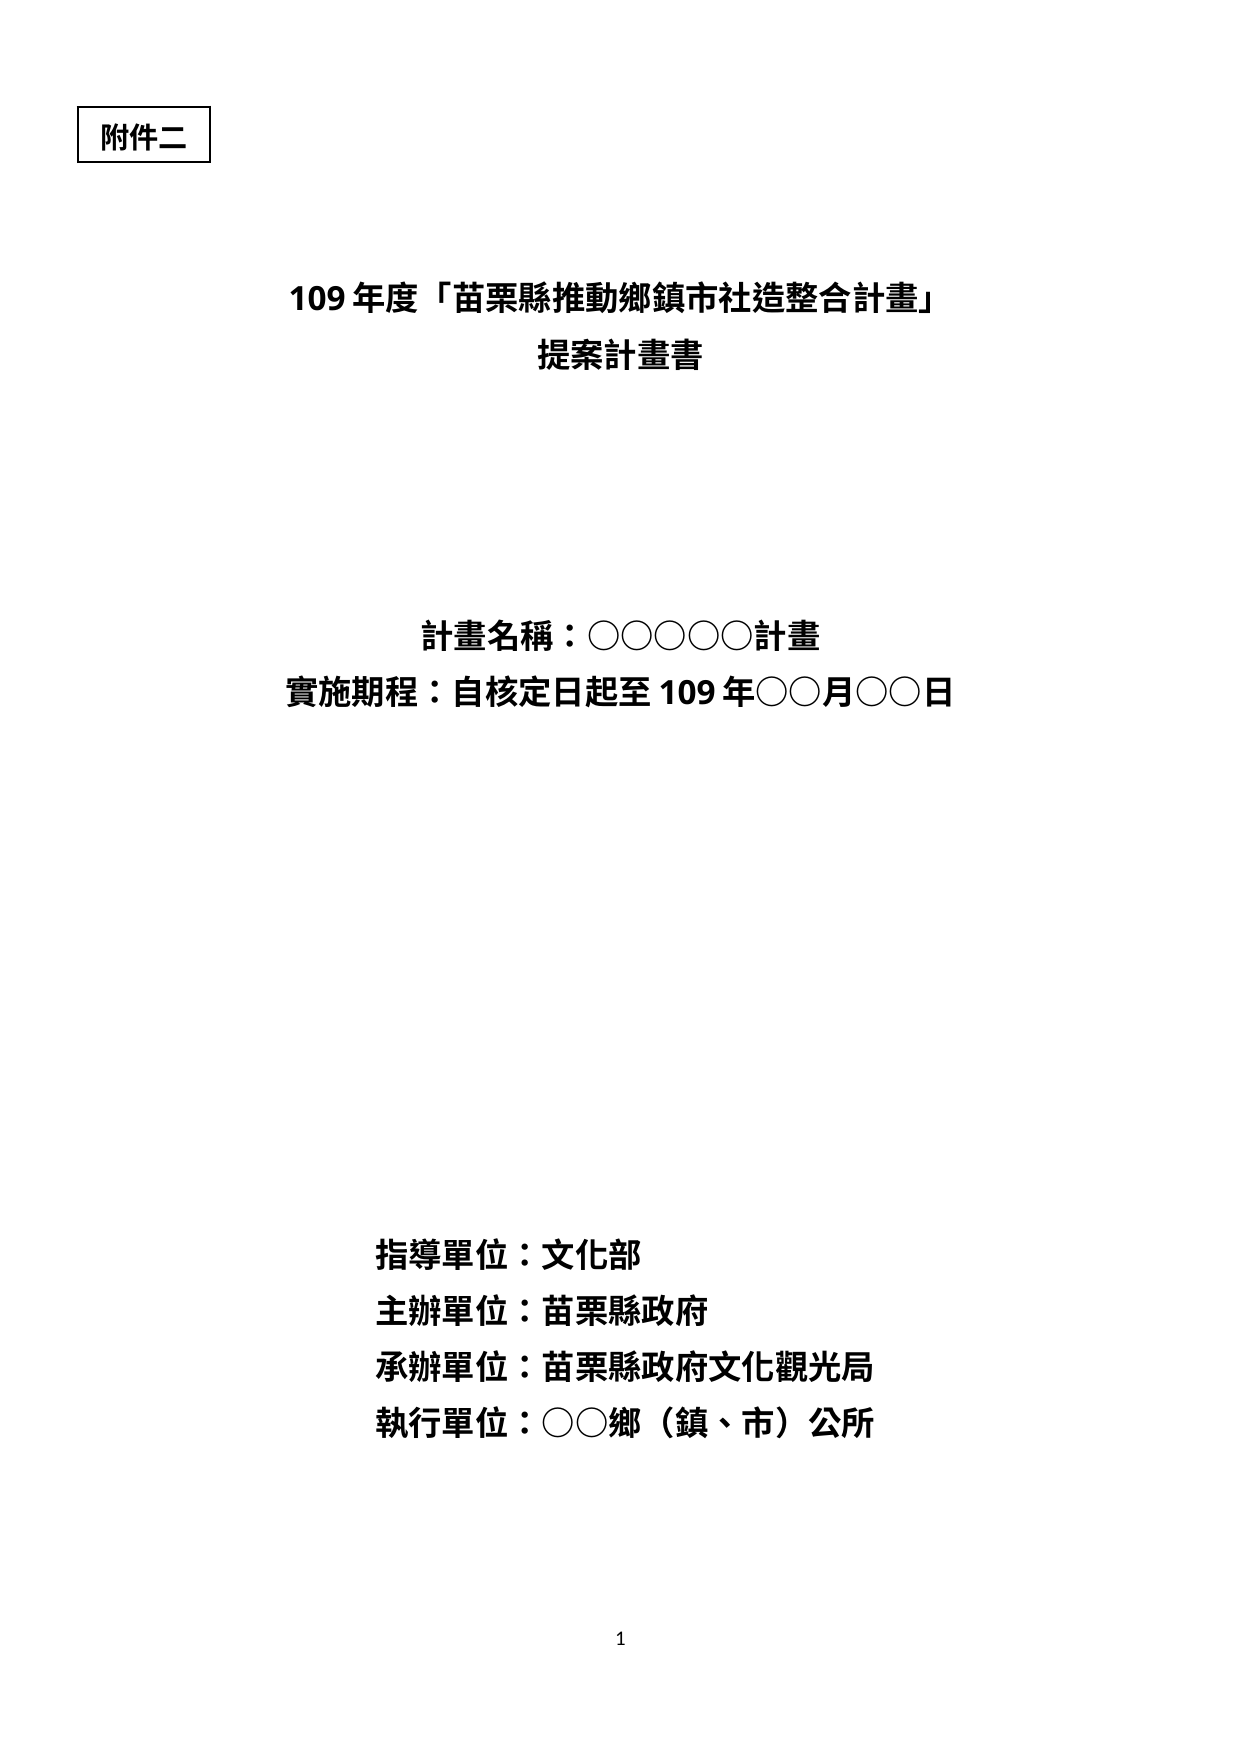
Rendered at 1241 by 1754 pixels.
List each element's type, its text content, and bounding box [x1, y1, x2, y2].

text 執行單位：○○鄉（鎮、市）公所 [375, 1391, 1128, 1447]
text 承辦單位：苗栗縣政府文化觀光局 [375, 1334, 1128, 1391]
text 指導單位：文化部 [375, 1222, 1128, 1278]
text 計畫名稱：○○○○○計畫 [112, 603, 1128, 659]
text 主辦單位：苗栗縣政府 [375, 1278, 1128, 1334]
text 109年度「苗栗縣推動鄉鎮市社造整合計畫」 [112, 266, 1128, 322]
text 附件二 [94, 115, 194, 154]
text 提案計畫書 [112, 322, 1128, 378]
text 實施期程：自核定日起至109年○○月○○日 [112, 659, 1128, 716]
